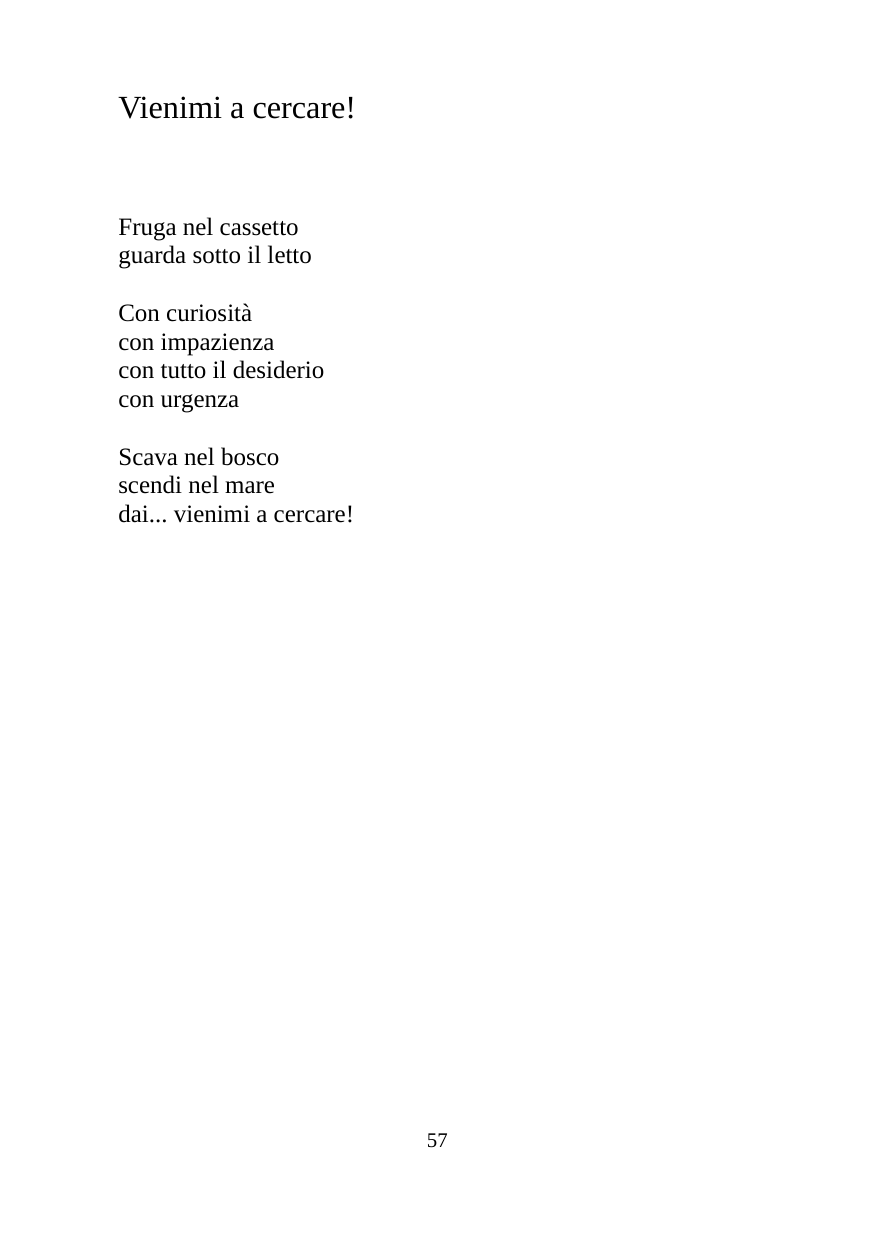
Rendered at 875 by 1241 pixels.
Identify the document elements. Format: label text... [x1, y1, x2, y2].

text con impazienza [118, 327, 786, 356]
text con urgenza [118, 384, 786, 413]
text dai... vienimi a cercare! [118, 499, 786, 528]
text Scava nel bosco [118, 442, 786, 471]
text Fruga nel cassetto [118, 212, 786, 241]
text guarda sotto il letto [118, 241, 786, 269]
text scendi nel mare [118, 471, 786, 499]
text Con curiosità [118, 298, 786, 327]
text con tutto il desiderio [118, 356, 786, 384]
subtitle Vienimi a cercare! [118, 88, 786, 126]
